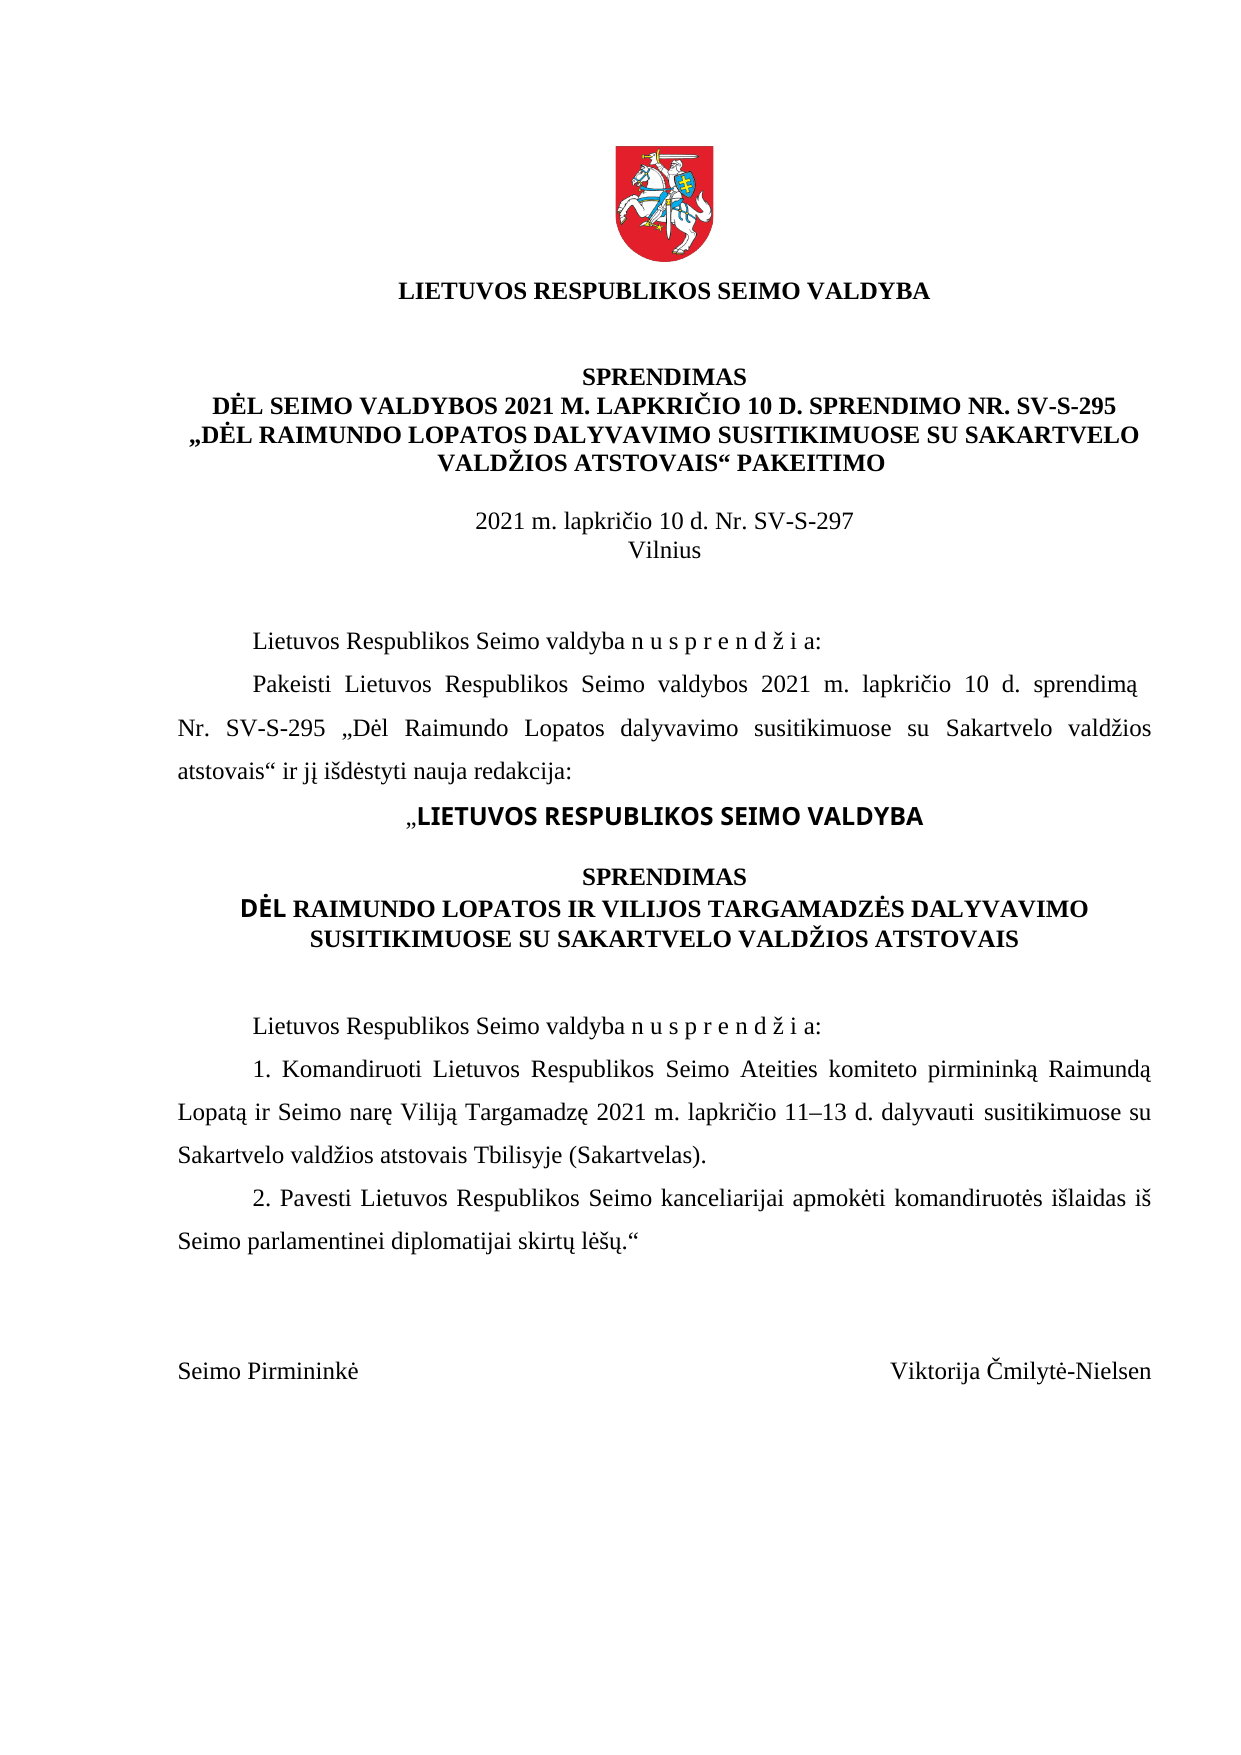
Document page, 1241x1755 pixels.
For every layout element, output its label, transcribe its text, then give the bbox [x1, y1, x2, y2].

text DĖL RAIMUNDO LOPATOS IR VILIJOS TARGAMADZĖS DALYVAVIMO SUSITIKIMUOSE SU SAKARTVELO VALDŽIOS ATSTOVAIS [177, 890, 1152, 953]
text SPRENDIMAS [177, 862, 1152, 890]
text 2021 m. lapkričio 10 d. Nr. SV-S-297 [177, 506, 1152, 535]
text Pakeisti Lietuvos Respublikos Seimo valdybos 2021 m. lapkričio 10 d. sprendimą Nr. SV-S-295 „Dėl Raimundo Lopatos dalyvavimo susitikimuose su Sakartvelo valdžios atstovais“ ir jį išdėstyti nauja redakcija: [177, 669, 1152, 784]
text Lietuvos Respublikos Seimo valdyba nusprendžia: [177, 1011, 1152, 1039]
text 2. Pavesti Lietuvos Respublikos Seimo kanceliarijai apmokėti komandiruotės išlaidas iš Seimo parlamentinei diplomatijai skirtų lėšų.“ [177, 1183, 1152, 1255]
text Vilnius [177, 535, 1152, 563]
text 1. Komandiruoti Lietuvos Respublikos Seimo Ateities komiteto pirmininką Raimundą Lopatą ir Seimo narę Viliją Targamadzę 2021 m. lapkričio 11–13 d. dalyvauti susitikimuose su Sakartvelo valdžios atstovais Tbilisyje (Sakartvelas). [177, 1054, 1152, 1169]
text DĖL SEIMO VALDYBOS 2021 M. LAPKRIČIO 10 D. SPRENDIMO NR. SV-S-295 „DĖL RAIMUNDO LOPATOS DALYVAVIMO SUSITIKIMUOSE SU SAKARTVELO VALDŽIOS ATSTOVAIS“ PAKEITIMO [177, 391, 1152, 477]
text LIETUVOS RESPUBLIKOS SEIMO VALDYBA [177, 276, 1152, 305]
text Seimo Pirmininkė Viktorija Čmilytė-Nielsen [177, 1356, 1152, 1384]
text Lietuvos Respublikos Seimo valdyba nusprendžia: [177, 626, 1152, 655]
text SPRENDIMAS [177, 362, 1152, 391]
text „LIETUVOS RESPUBLIKOS SEIMO VALDYBA [177, 799, 1152, 833]
